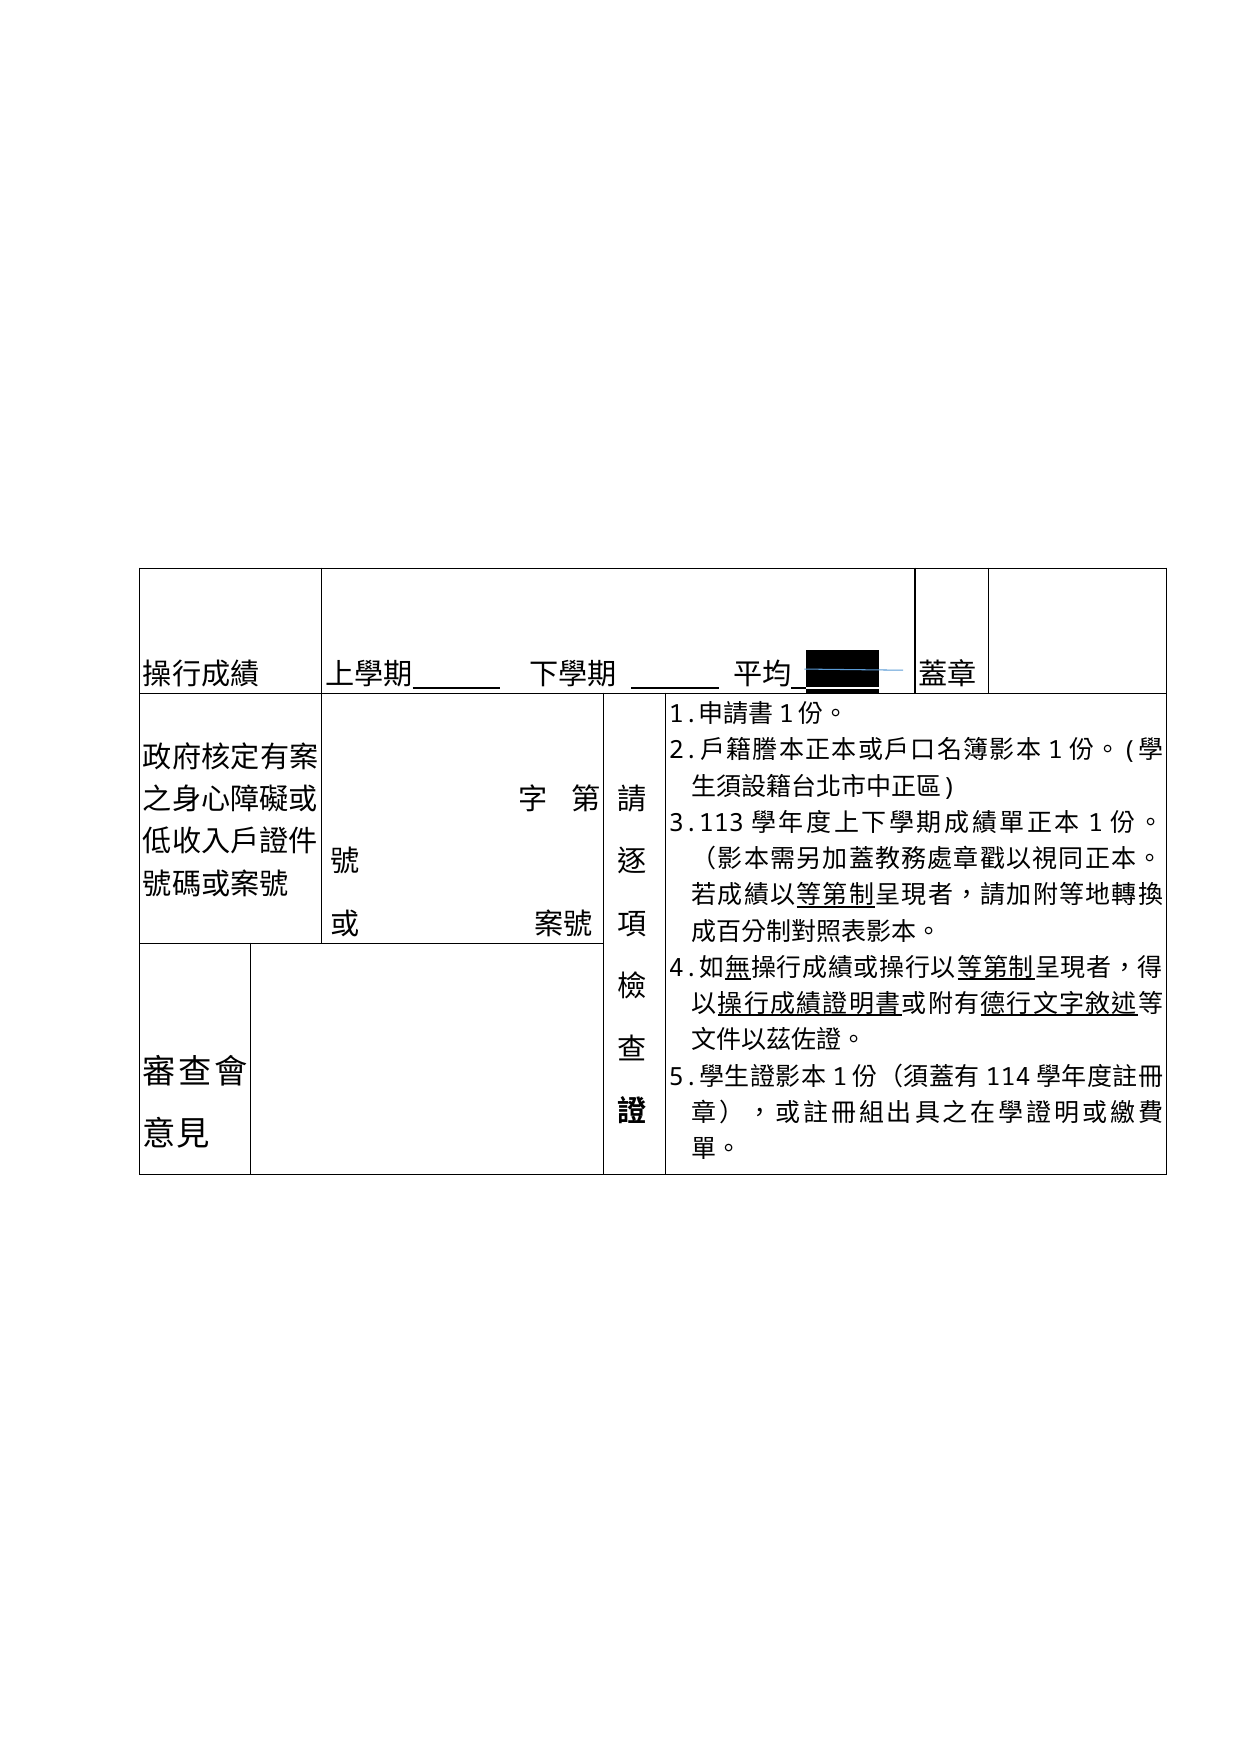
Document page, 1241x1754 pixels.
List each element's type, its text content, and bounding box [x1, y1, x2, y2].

table_cell 請逐項檢查證 [604, 694, 665, 1174]
table_cell [989, 569, 1166, 692]
table_cell 字第 號 或 案號 [322, 694, 603, 942]
table_cell [251, 944, 603, 1174]
table_cell 蓋章 [916, 569, 988, 692]
table_cell 審查會意見 [140, 944, 250, 1174]
table_cell 政府核定有案之身心障礙或 低收入戶證件 號碼或案號 [140, 694, 321, 942]
table_cell 1.申請書1份。 2.戶籍謄本正本或戶口名簿影本1份。(學生須設籍台北市中正區) 3.113學年度上下學期成績單正本1份。（影本需另加蓋教務處章戳以視同正本。若成績以等第制呈現者，請加附等地轉換成百分制對照表影本。 4.如無操行成績或操行以等第制呈現者，得以操行成績證明書或附有德行文字敘述等文件以茲佐證。 5.學生證影本1份（須蓋有114學年度註冊章），或註冊組出具之在學證明或繳費單。 [666, 694, 1166, 1174]
table_cell 上學期 下學期 平均 [322, 569, 914, 692]
table_cell 操行成績 [140, 569, 321, 692]
